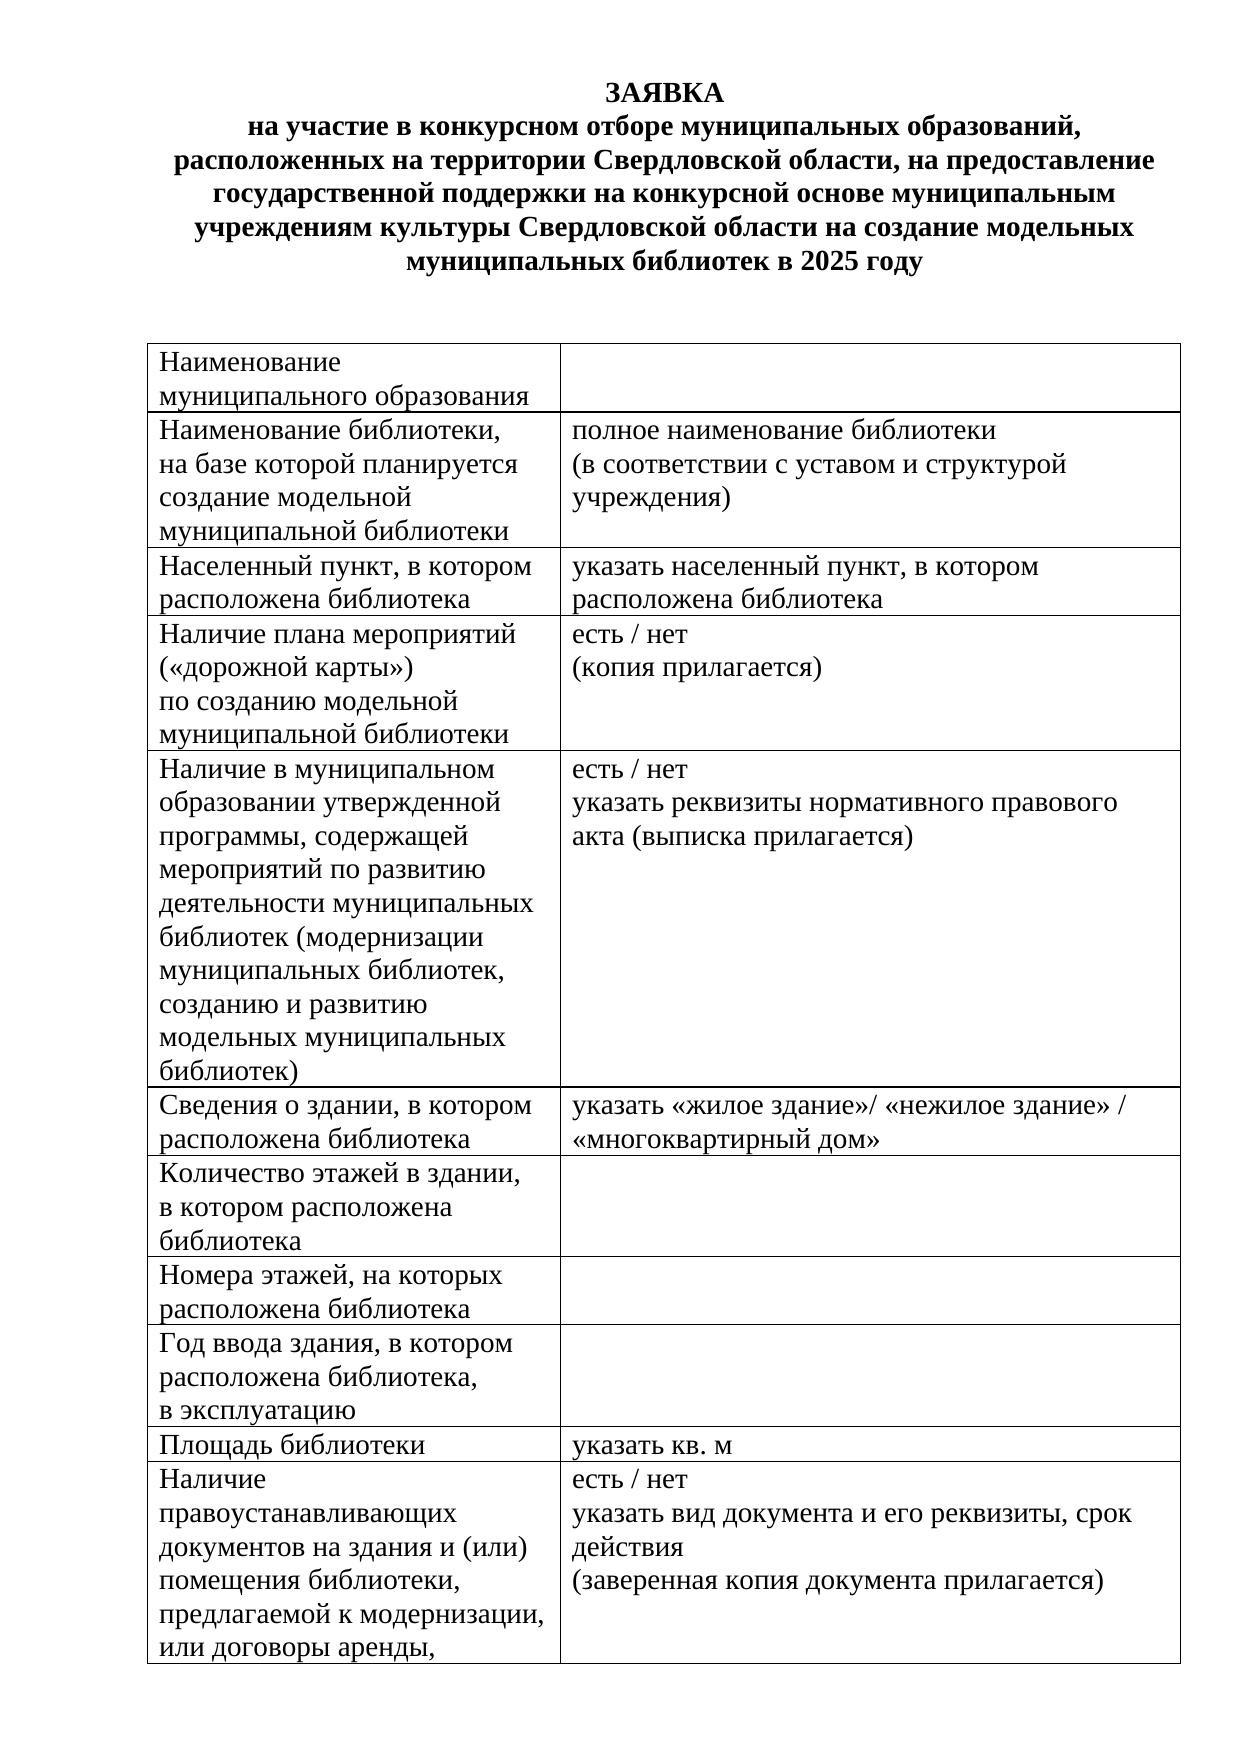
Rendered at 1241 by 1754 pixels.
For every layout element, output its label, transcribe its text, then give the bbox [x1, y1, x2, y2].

table_cell Наличие плана мероприятий («дорожной карты») по созданию модельной муниципальной библиотеки [148, 616, 560, 750]
table_header [561, 344, 1180, 411]
table_cell Наличие в муниципальном образовании утвержденной программы, содержащей мероприятий по развитию деятельности муниципальных библиотек (модернизации муниципальных библиотек, созданию и развитию модельных муниципальных библиотек) [148, 751, 560, 1086]
text на участие в конкурсном отборе муниципальных образований, расположенных на территории Свердловской области, на предоставление государственной поддержки на конкурсной основе муниципальным учреждениям культуры Свердловской области на создание модельных муниципальных библиотек в 2025 году [148, 108, 1181, 276]
table_cell есть / нет (копия прилагается) [561, 616, 1180, 750]
table_cell указать населенный пункт, в котором расположена библиотека [561, 548, 1180, 615]
table_cell Количество этажей в здании, в котором расположена библиотека [148, 1156, 560, 1256]
table_header Наименование муниципального образования [148, 344, 560, 411]
table_cell [561, 1156, 1180, 1256]
table_cell [561, 1325, 1180, 1426]
table_cell Сведения о здании, в котором расположена библиотека [148, 1088, 560, 1154]
table_cell [561, 1257, 1180, 1324]
table_cell указать кв. м [561, 1427, 1180, 1461]
table_cell указать «жилое здание»/ «нежилое здание» / «многоквартирный дом» [561, 1088, 1180, 1154]
table_cell Наименование библиотеки, на базе которой планируется создание модельной муниципальной библиотеки [148, 413, 560, 547]
table_cell есть / нет указать вид документа и его реквизиты, срок действия (заверенная копия документа прилагается) [561, 1462, 1180, 1663]
table_cell Площадь библиотеки [148, 1427, 560, 1461]
table_cell есть / нет указать реквизиты нормативного правового акта (выписка прилагается) [561, 751, 1180, 1086]
text ЗАЯВКА [148, 75, 1181, 108]
table_cell Наличие правоустанавливающих документов на здания и (или) помещения библиотеки, предлагаемой к модернизации, или договоры аренды, [148, 1462, 560, 1663]
table_cell полное наименование библиотеки (в соответствии с уставом и структурой учреждения) [561, 413, 1180, 547]
table_cell Год ввода здания, в котором расположена библиотека, в эксплуатацию [148, 1325, 560, 1426]
table_cell Номера этажей, на которых расположена библиотека [148, 1257, 560, 1324]
table_cell Населенный пункт, в котором расположена библиотека [148, 548, 560, 615]
